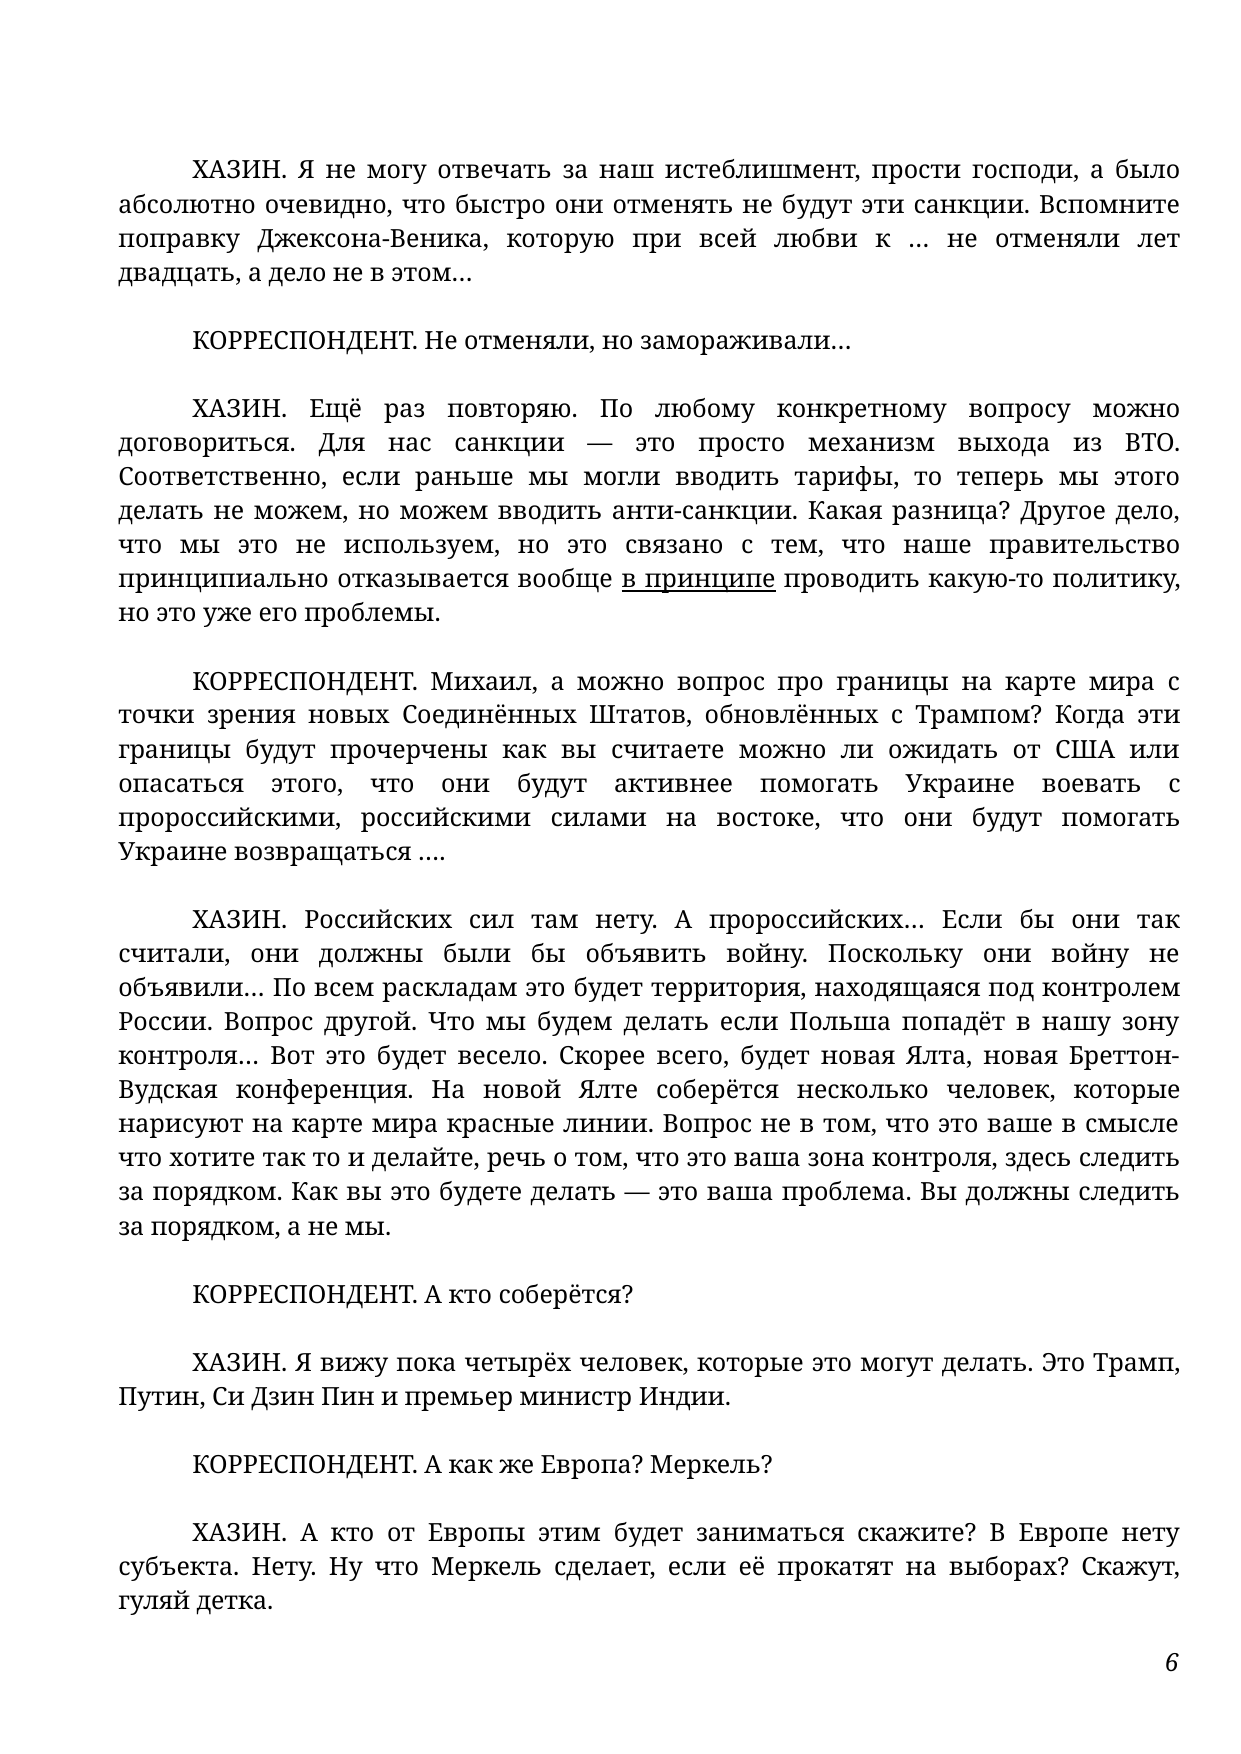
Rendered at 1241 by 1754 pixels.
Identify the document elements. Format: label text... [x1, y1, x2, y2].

text КОРРЕСПОНДЕНТ. А как же Европа? Меркель? [118, 1447, 1181, 1481]
text ХАЗИН. Я вижу пока четырёх человек, которые это могут делать. Это Трамп, Путин, Си Дзин Пин и премьер министр Индии. [118, 1344, 1181, 1412]
text КОРРЕСПОНДЕНТ. А кто соберётся? [118, 1276, 1181, 1310]
text ХАЗИН. Российских сил там нету. А пророссийских… Если бы они так считали, они должны были бы объявить войну. Поскольку они войну не объявили… По всем раскладам это будет территория, находящаяся под контролем России. Вопрос другой. Что мы будем делать если Польша попадёт в нашу зону контроля… Вот это будет весело. Скорее всего, будет новая Ялта, новая Бреттон-Вудская конференция. На новой Ялте соберётся несколько человек, которые нарисуют на карте мира красные линии. Вопрос не в том, что это ваше в смысле что хотите так то и делайте, речь о том, что это ваша зона контроля, здесь следить за порядком. Как вы это будете делать — это ваша проблема. Вы должны следить за порядком, а не мы. [118, 902, 1181, 1242]
text КОРРЕСПОНДЕНТ. Не отменяли, но замораживали… [118, 322, 1181, 357]
text КОРРЕСПОНДЕНТ. Михаил, а можно вопрос про границы на карте мира с точки зрения новых Соединённых Штатов, обновлённых с Трампом? Когда эти границы будут прочерчены как вы считаете можно ли ожидать от США или опасаться этого, что они будут активнее помогать Украине воевать с пророссийскими, российскими силами на востоке, что они будут помогать Украине возвращаться …. [118, 663, 1181, 867]
text ХАЗИН. Я не могу отвечать за наш истеблишмент, прости господи, а было абсолютно очевидно, что быстро они отменять не будут эти санкции. Вспомните поправку Джексона-Веника, которую при всей любви к … не отменяли лет двадцать, а дело не в этом… [118, 152, 1181, 288]
text ХАЗИН. Ещё раз повторяю. По любому конкретному вопросу можно договориться. Для нас санкции — это просто механизм выхода из ВТО. Соответственно, если раньше мы могли вводить тарифы, то теперь мы этого делать не можем, но можем вводить анти-санкции. Какая разница? Другое дело, что мы это не используем, но это связано с тем, что наше правительство принципиально отказывается вообще в принципе проводить какую-то политику, но это уже его проблемы. [118, 391, 1181, 629]
text ХАЗИН. А кто от Европы этим будет заниматься скажите? В Европе нету субъекта. Нету. Ну что Меркель сделает, если её прокатят на выборах? Скажут, гуляй детка. [118, 1515, 1181, 1617]
